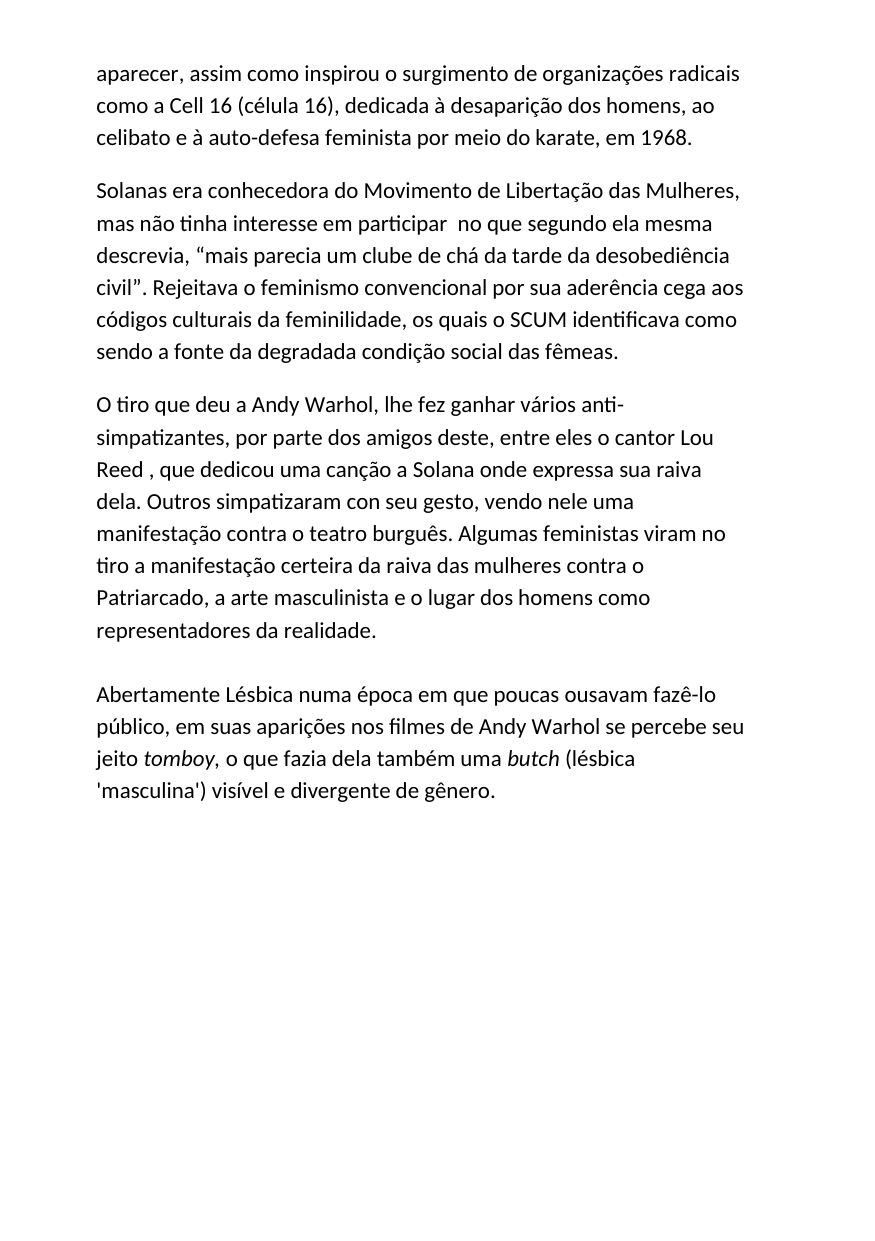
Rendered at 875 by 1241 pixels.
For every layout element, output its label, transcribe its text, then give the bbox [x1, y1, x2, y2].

text Solanas era conhecedora do Movimento de Libertação das Mulheres, mas não tinha interesse em participar no que segundo ela mesma descrevia, “mais parecia um clube de chá da tarde da desobediência civil”. Rejeitava o feminismo convencional por sua aderência cega aos códigos culturais da feminilidade, os quais o SCUM identificava como sendo a fonte da degradada condição social das fêmeas. [96, 176, 750, 365]
text O tiro que deu a Andy Warhol, lhe fez ganhar vários anti-simpatizantes, por parte dos amigos deste, entre eles o cantor Lou Reed , que dedicou uma canção a Solana onde expressa sua raiva dela. Outros simpatizaram con seu gesto, vendo nele uma manifestação contra o teatro burguês. Algumas feministas viram no tiro a manifestação certeira da raiva das mulheres contra o Patriarcado, a arte masculinista e o lugar dos homens como representadores da realidade. Abertamente Lésbica numa época em que poucas ousavam fazê-lo público, em suas aparições nos filmes de Andy Warhol se percebe seu jeito tomboy, o que fazia dela também uma butch (lésbica 'masculina') visível e divergente de gênero. [96, 390, 750, 805]
text aparecer, assim como inspirou o surgimento de organizações radicais como a Cell 16 (célula 16), dedicada à desaparição dos homens, ao celibato e à auto-defesa feminista por meio do karate, em 1968. [96, 59, 750, 151]
